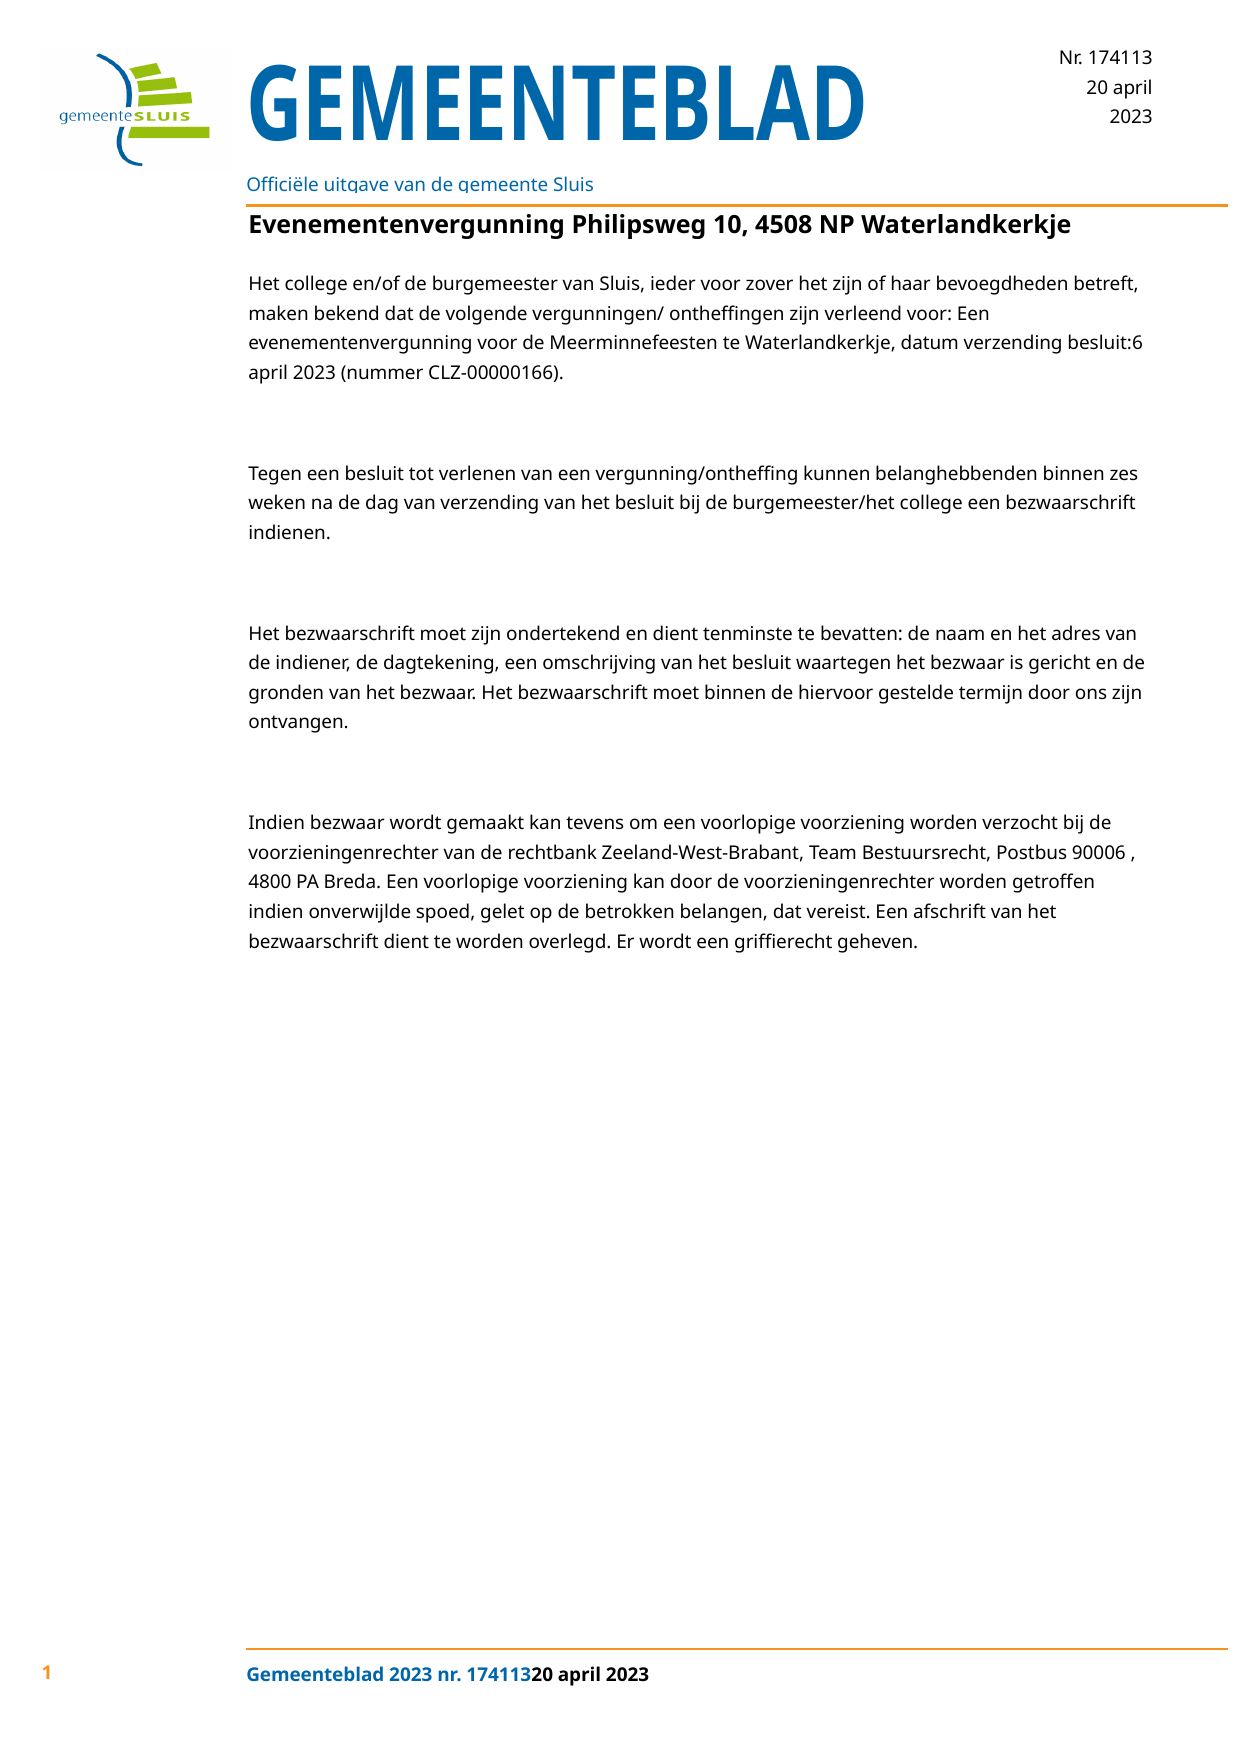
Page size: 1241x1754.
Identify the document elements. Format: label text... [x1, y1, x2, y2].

text Evenementenvergunning Philipsweg 10, 4508 NP Waterlandkerkje [248, 207, 1152, 241]
text Het bezwaarschrift moet zijn ondertekend en dient tenminste te bevatten: de naam en het adres van de indiener, de dagtekening, een omschrijving van het besluit waartegen het bezwaar is gericht en de gronden van het bezwaar. Het bezwaarschrift moet binnen de hiervoor gestelde termijn door ons zijn ontvangen. [248, 620, 1152, 734]
text Indien bezwaar wordt gemaakt kan tevens om een voorlopige voorziening worden verzocht bij de voorzieningenrechter van de rechtbank Zeeland-West-Brabant, Team Bestuursrecht, Postbus 90006 , 4800 PA Breda. Een voorlopige voorziening kan door de voorzieningenrechter worden getroffen indien onverwijlde spoed, gelet op de betrokken belangen, dat vereist. Een afschrift van het bezwaarschrift dient te worden overlegd. Er wordt een griffierecht geheven. [248, 809, 1152, 953]
text Het college en/of de burgemeester van Sluis, ieder voor zover het zijn of haar bevoegdheden betreft, maken bekend dat de volgende vergunningen/ ontheffingen zijn verleend voor: Een evenementenvergunning voor de Meerminnefeesten te Waterlandkerkje, datum verzending besluit:6 april 2023 (nummer CLZ-00000166). [248, 270, 1152, 385]
picture [41, 47, 231, 172]
text Tegen een besluit tot verlenen van een vergunning/ontheffing kunnen belanghebbenden binnen zes weken na de dag van verzending van het besluit bij de burgemeester/het college een bezwaarschrift indienen. [248, 460, 1152, 545]
